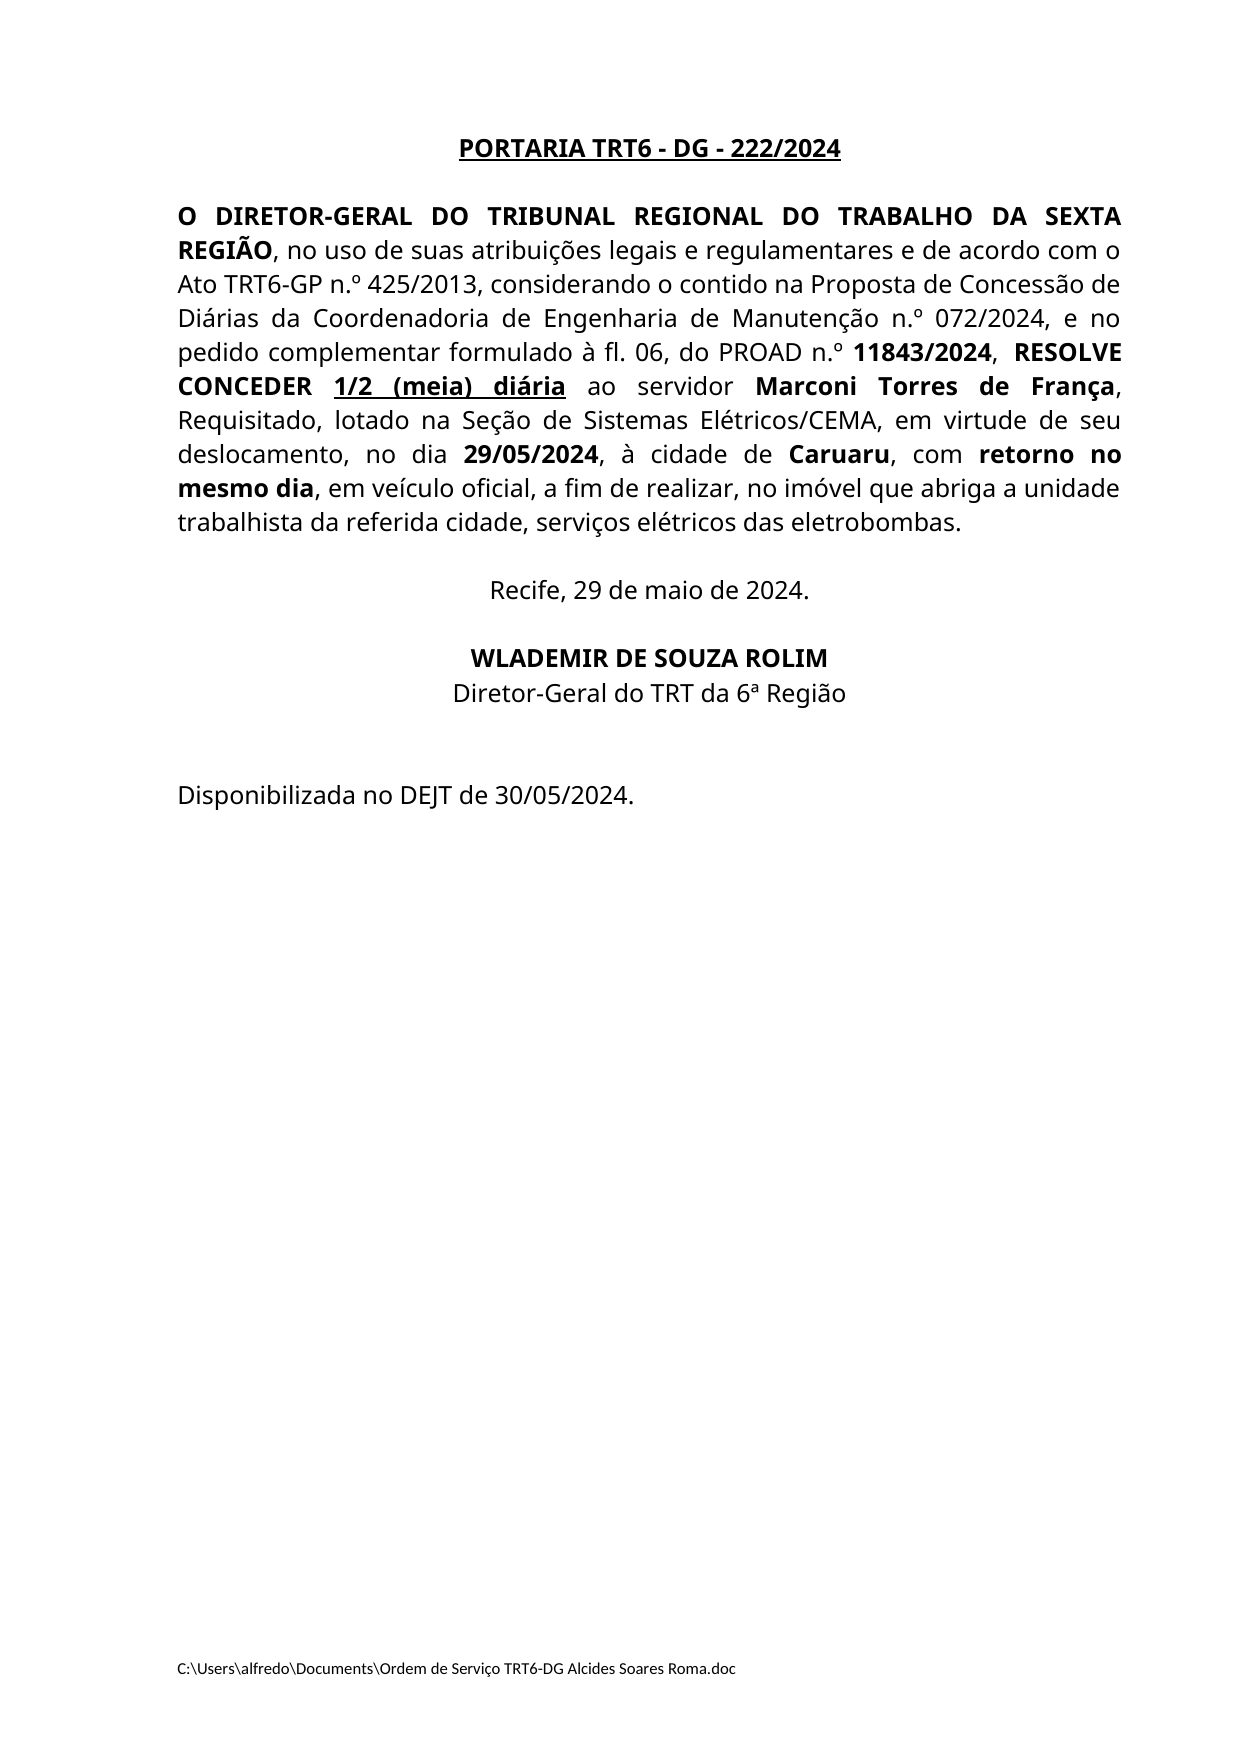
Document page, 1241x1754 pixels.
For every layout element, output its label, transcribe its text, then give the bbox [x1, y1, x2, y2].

subtitle PORTARIA TRT6 - DG - 222/2024 [177, 129, 1122, 164]
subtitle WLADEMIR DE SOUZA ROLIM [177, 641, 1122, 675]
subtitle Recife, 29 de maio de 2024. [177, 573, 1122, 607]
subtitle O DIRETOR-GERAL DO TRIBUNAL REGIONAL DO TRABALHO DA SEXTA REGIÃO, no uso de suas atribuições legais e regulamentares e de acordo com o Ato TRT6-GP n.º 425/2013, considerando o contido na Proposta de Concessão de Diárias da Coordenadoria de Engenharia de Manutenção n.º 072/2024, e no pedido complementar formulado à fl. 06, do PROAD n.º 11843/2024, RESOLVE CONCEDER 1/2 (meia) diária ao servidor Marconi Torres de França, Requisitado, lotado na Seção de Sistemas Elétricos/CEMA, em virtude de seu deslocamento, no dia 29/05/2024, à cidade de Caruaru, com retorno no mesmo dia, em veículo oficial, a fim de realizar, no imóvel que abriga a unidade trabalhista da referida cidade, serviços elétricos das eletrobombas. [177, 198, 1122, 539]
subtitle Disponibilizada no DEJT de 30/05/2024. [177, 777, 1122, 811]
subtitle Diretor-Geral do TRT da 6ª Região [177, 675, 1122, 709]
